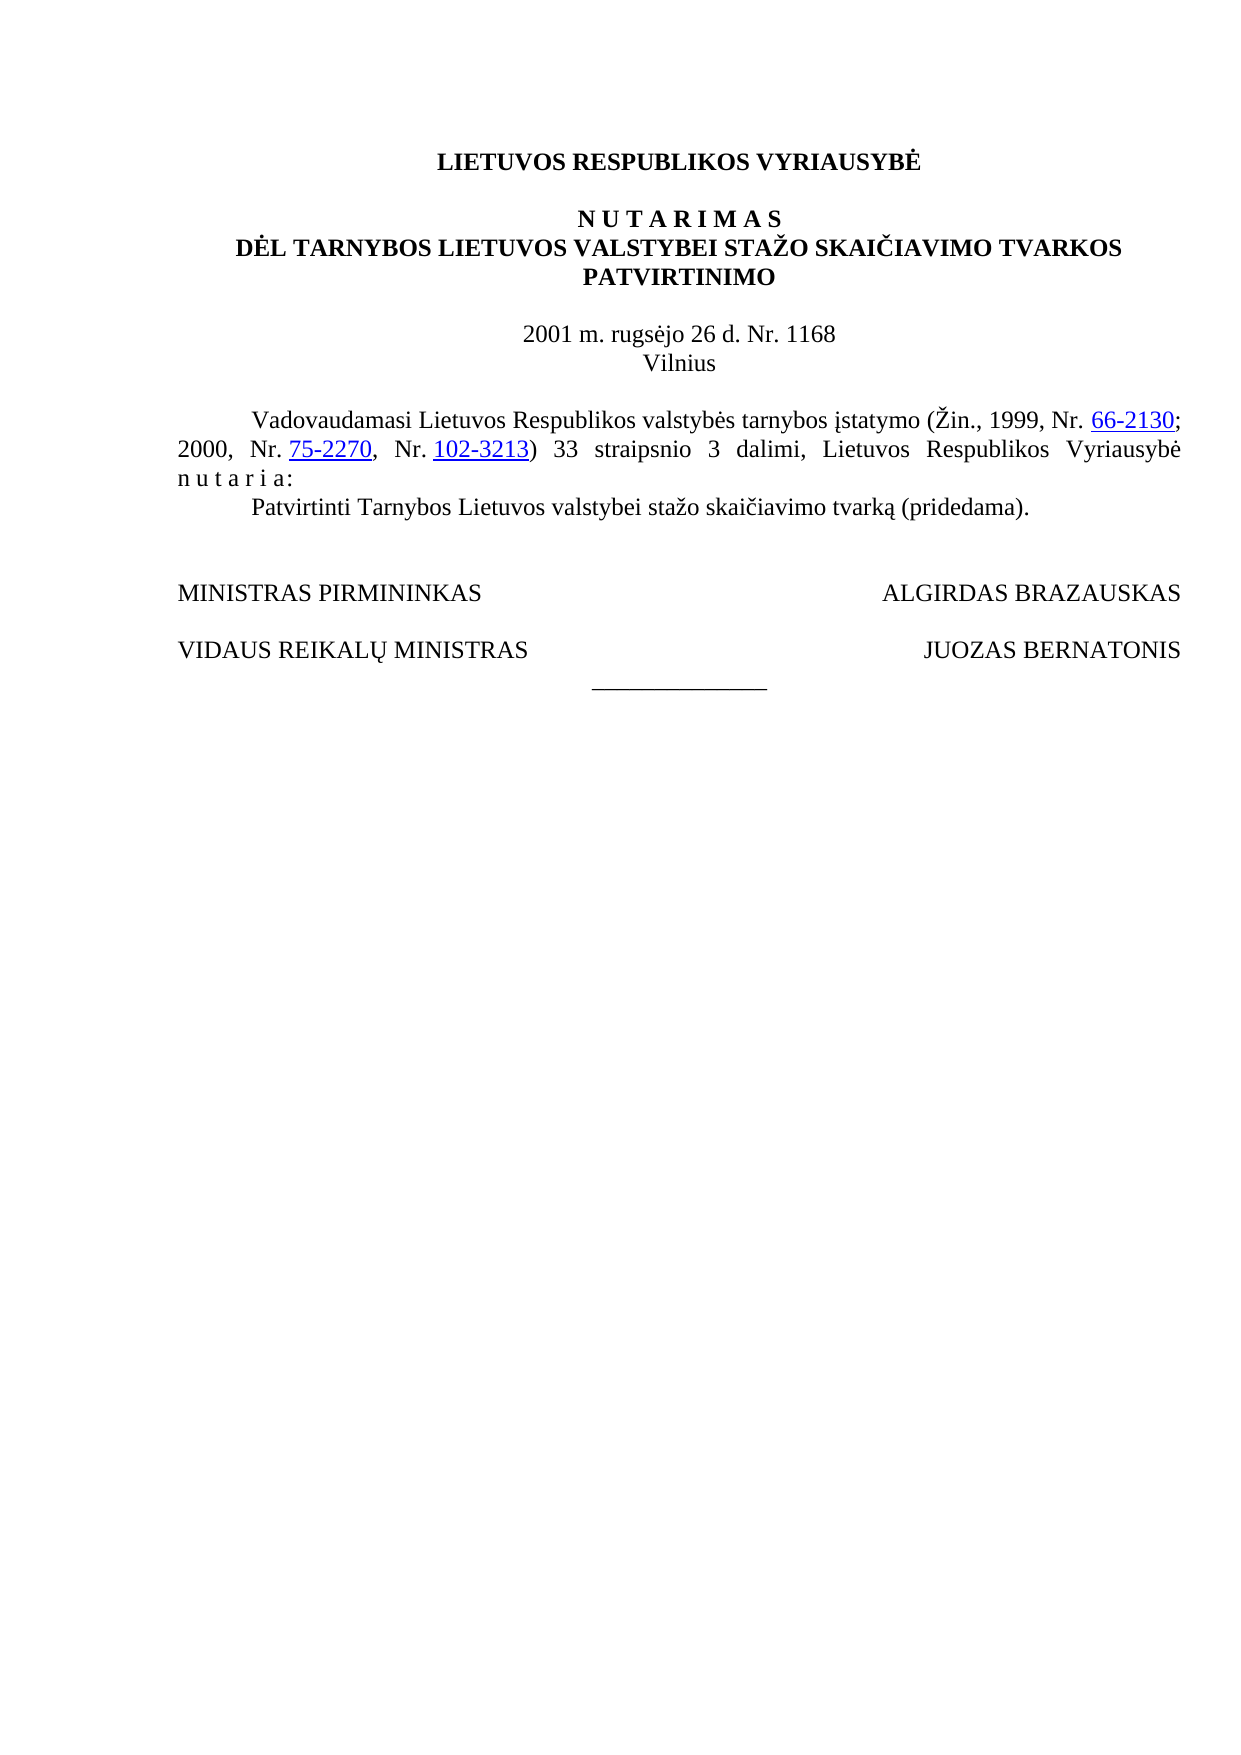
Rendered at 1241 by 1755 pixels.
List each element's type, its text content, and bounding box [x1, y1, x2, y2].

text Ministras Pirmininkas Algirdas Brazauskas [177, 578, 1181, 607]
text DĖL TARNYBOS LIETUVOS VALSTYBEI STAŽO SKAIČIAVIMO TVARKOS PATVIRTINIMO [177, 233, 1181, 291]
text Patvirtinti Tarnybos Lietuvos valstybei stažo skaičiavimo tvarką (pridedama). [177, 492, 1181, 521]
text Vidaus reikalų ministras Juozas Bernatonis [177, 636, 1181, 664]
text 2001 m. rugsėjo 26 d. Nr. 1168 [177, 319, 1181, 348]
text N U T A R I M A S [177, 204, 1181, 233]
text Vilnius [177, 348, 1181, 377]
text ______________ [177, 664, 1181, 693]
text Vadovaudamasi Lietuvos Respublikos valstybės tarnybos įstatymo (Žin., 1999, Nr. 66-2130; 2000, Nr. 75-2270, Nr. 102-3213) 33 straipsnio 3 dalimi, Lietuvos Respublikos Vyriausybė nutaria: [177, 406, 1181, 492]
text LIETUVOS RESPUBLIKOS VYRIAUSYBĖ [177, 147, 1181, 176]
